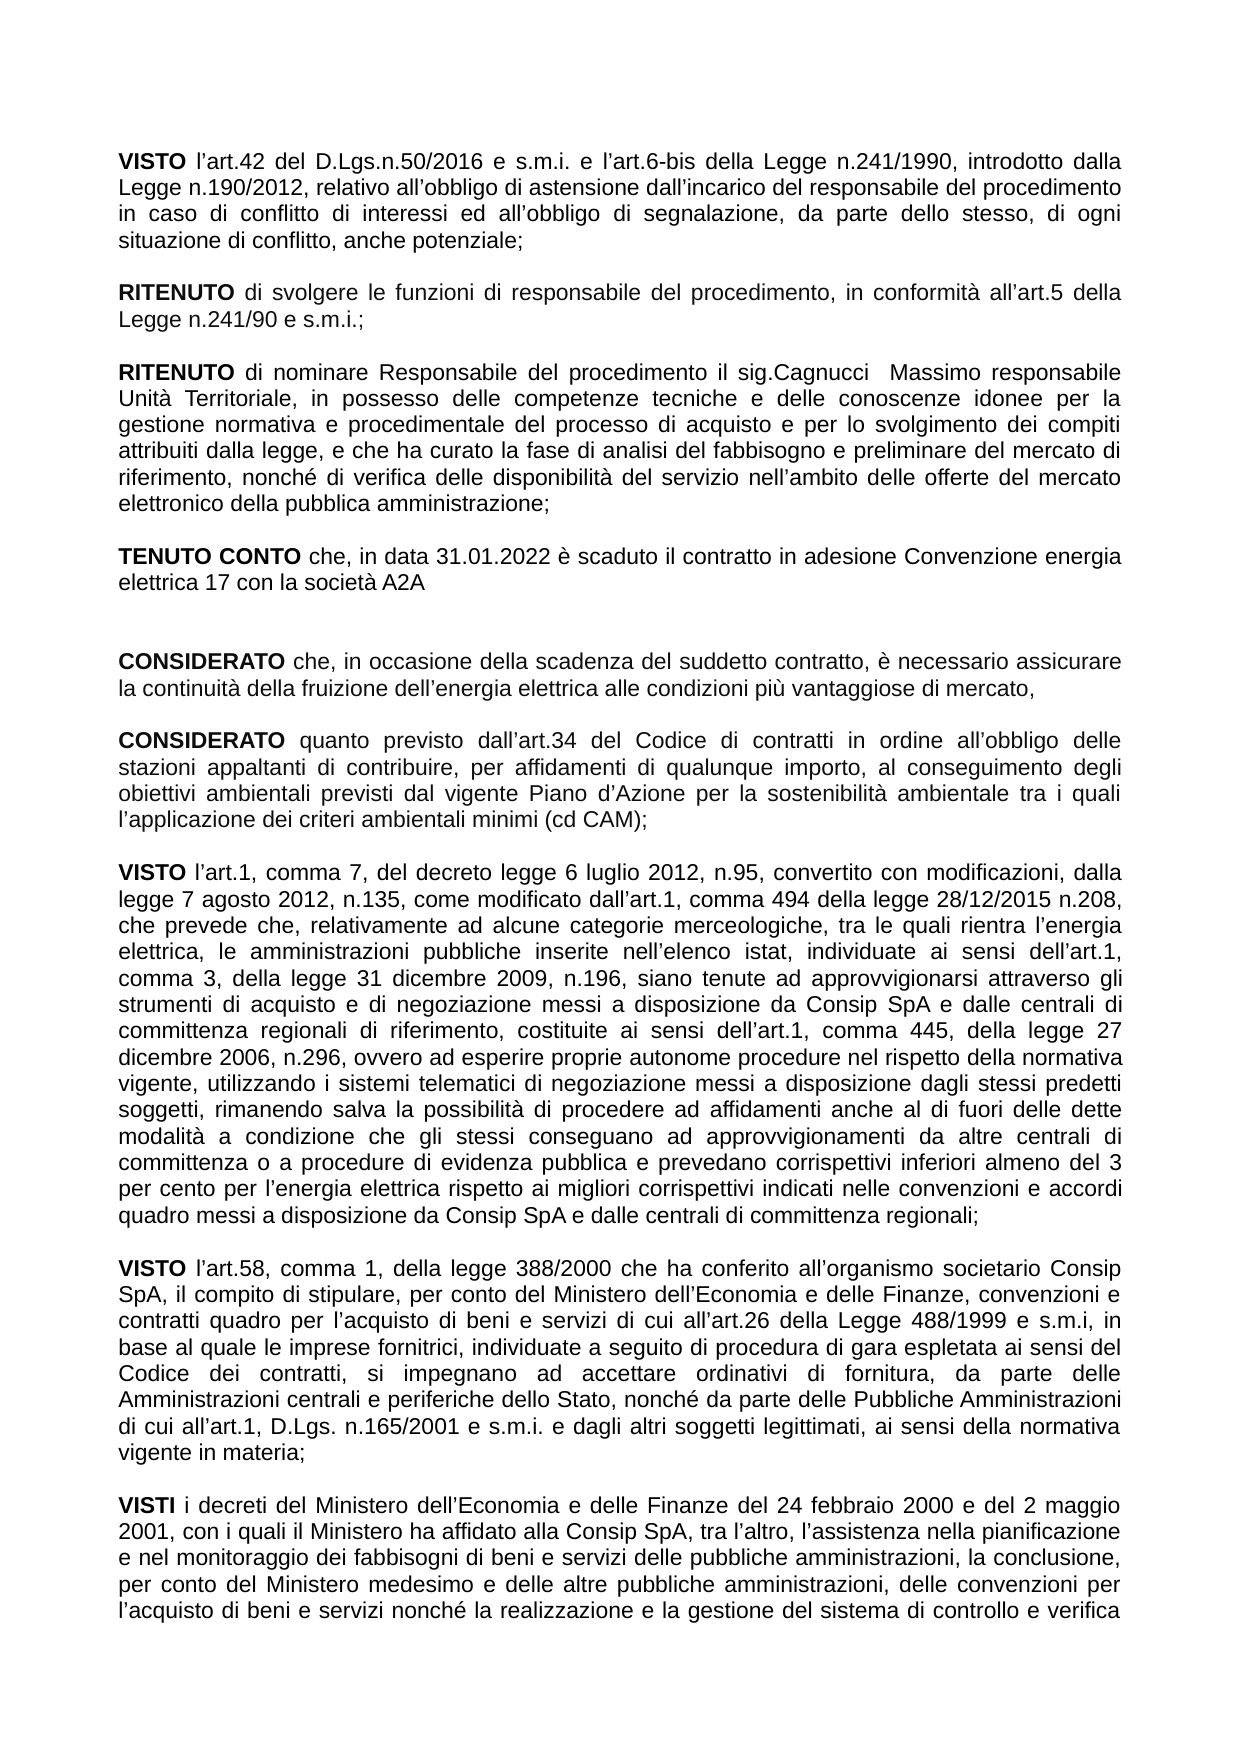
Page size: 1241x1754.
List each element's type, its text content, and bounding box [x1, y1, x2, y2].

text VISTI i decreti del Ministero dell’Economia e delle Finanze del 24 febbraio 2000 e del 2 maggio 2001, con i quali il Ministero ha affidato alla Consip SpA, tra l’altro, l’assistenza nella pianificazione e nel monitoraggio dei fabbisogni di beni e servizi delle pubbliche amministrazioni, la conclusione, per conto del Ministero medesimo e delle altre pubbliche amministrazioni, delle convenzioni per l’acquisto di beni e servizi nonché la realizzazione e la gestione del sistema di controllo e verifica [118, 1492, 1122, 1623]
text VISTO l’art.1, comma 7, del decreto legge 6 luglio 2012, n.95, convertito con modificazioni, dalla legge 7 agosto 2012, n.135, come modificato dall’art.1, comma 494 della legge 28/12/2015 n.208, che prevede che, relativamente ad alcune categorie merceologiche, tra le quali rientra l’energia elettrica, le amministrazioni pubbliche inserite nell’elenco istat, individuate ai sensi dell’art.1, comma 3, della legge 31 dicembre 2009, n.196, siano tenute ad approvvigionarsi attraverso gli strumenti di acquisto e di negoziazione messi a disposizione da Consip SpA e dalle centrali di committenza regionali di riferimento, costituite ai sensi dell’art.1, comma 445, della legge 27 dicembre 2006, n.296, ovvero ad esperire proprie autonome procedure nel rispetto della normativa vigente, utilizzando i sistemi telematici di negoziazione messi a disposizione dagli stessi predetti soggetti, rimanendo salva la possibilità di procedere ad affidamenti anche al di fuori delle dette modalità a condizione che gli stessi conseguano ad approvvigionamenti da altre centrali di committenza o a procedure di evidenza pubblica e prevedano corrispettivi inferiori almeno del 3 per cento per l’energia elettrica rispetto ai migliori corrispettivi indicati nelle convenzioni e accordi quadro messi a disposizione da Consip SpA e dalle centrali di committenza regionali; [118, 859, 1123, 1228]
text CONSIDERATO che, in occasione della scadenza del suddetto contratto, è necessario assicurare la continuità della fruizione dell’energia elettrica alle condizioni più vantaggiose di mercato, [118, 648, 1122, 701]
text RITENUTO di svolgere le funzioni di responsabile del procedimento, in conformità all’art.5 della Legge n.241/90 e s.m.i.; [118, 279, 1122, 332]
text TENUTO CONTO che, in data 31.01.2022 è scaduto il contratto in adesione Convenzione energia elettrica 17 con la società A2A [118, 543, 1122, 596]
text RITENUTO di nominare Responsabile del procedimento il sig.Cagnucci Massimo responsabile Unità Territoriale, in possesso delle competenze tecniche e delle conoscenze idonee per la gestione normativa e procedimentale del processo di acquisto e per lo svolgimento dei compiti attribuiti dalla legge, e che ha curato la fase di analisi del fabbisogno e preliminare del mercato di riferimento, nonché di verifica delle disponibilità del servizio nell’ambito delle offerte del mercato elettronico della pubblica amministrazione; [118, 358, 1122, 517]
text CONSIDERATO quanto previsto dall’art.34 del Codice di contratti in ordine all’obbligo delle stazioni appaltanti di contribuire, per affidamenti di qualunque importo, al conseguimento degli obiettivi ambientali previsti dal vigente Piano d’Azione per la sostenibilità ambientale tra i quali l’applicazione dei criteri ambientali minimi (cd CAM); [118, 727, 1122, 833]
text VISTO l’art.58, comma 1, della legge 388/2000 che ha conferito all’organismo societario Consip SpA, il compito di stipulare, per conto del Ministero dell’Economia e delle Finanze, convenzioni e contratti quadro per l’acquisto di beni e servizi di cui all’art.26 della Legge 488/1999 e s.m.i, in base al quale le imprese fornitrici, individuate a seguito di procedura di gara espletata ai sensi del Codice dei contratti, si impegnano ad accettare ordinativi di fornitura, da parte delle Amministrazioni centrali e periferiche dello Stato, nonché da parte delle Pubbliche Amministrazioni di cui all’art.1, D.Lgs. n.165/2001 e s.m.i. e dagli altri soggetti legittimati, ai sensi della normativa vigente in materia; [118, 1254, 1122, 1465]
text VISTO l’art.42 del D.Lgs.n.50/2016 e s.m.i. e l’art.6-bis della Legge n.241/1990, introdotto dalla Legge n.190/2012, relativo all’obbligo di astensione dall’incarico del responsabile del procedimento in caso di conflitto di interessi ed all’obbligo di segnalazione, da parte dello stesso, di ogni situazione di conflitto, anche potenziale; [118, 148, 1122, 253]
